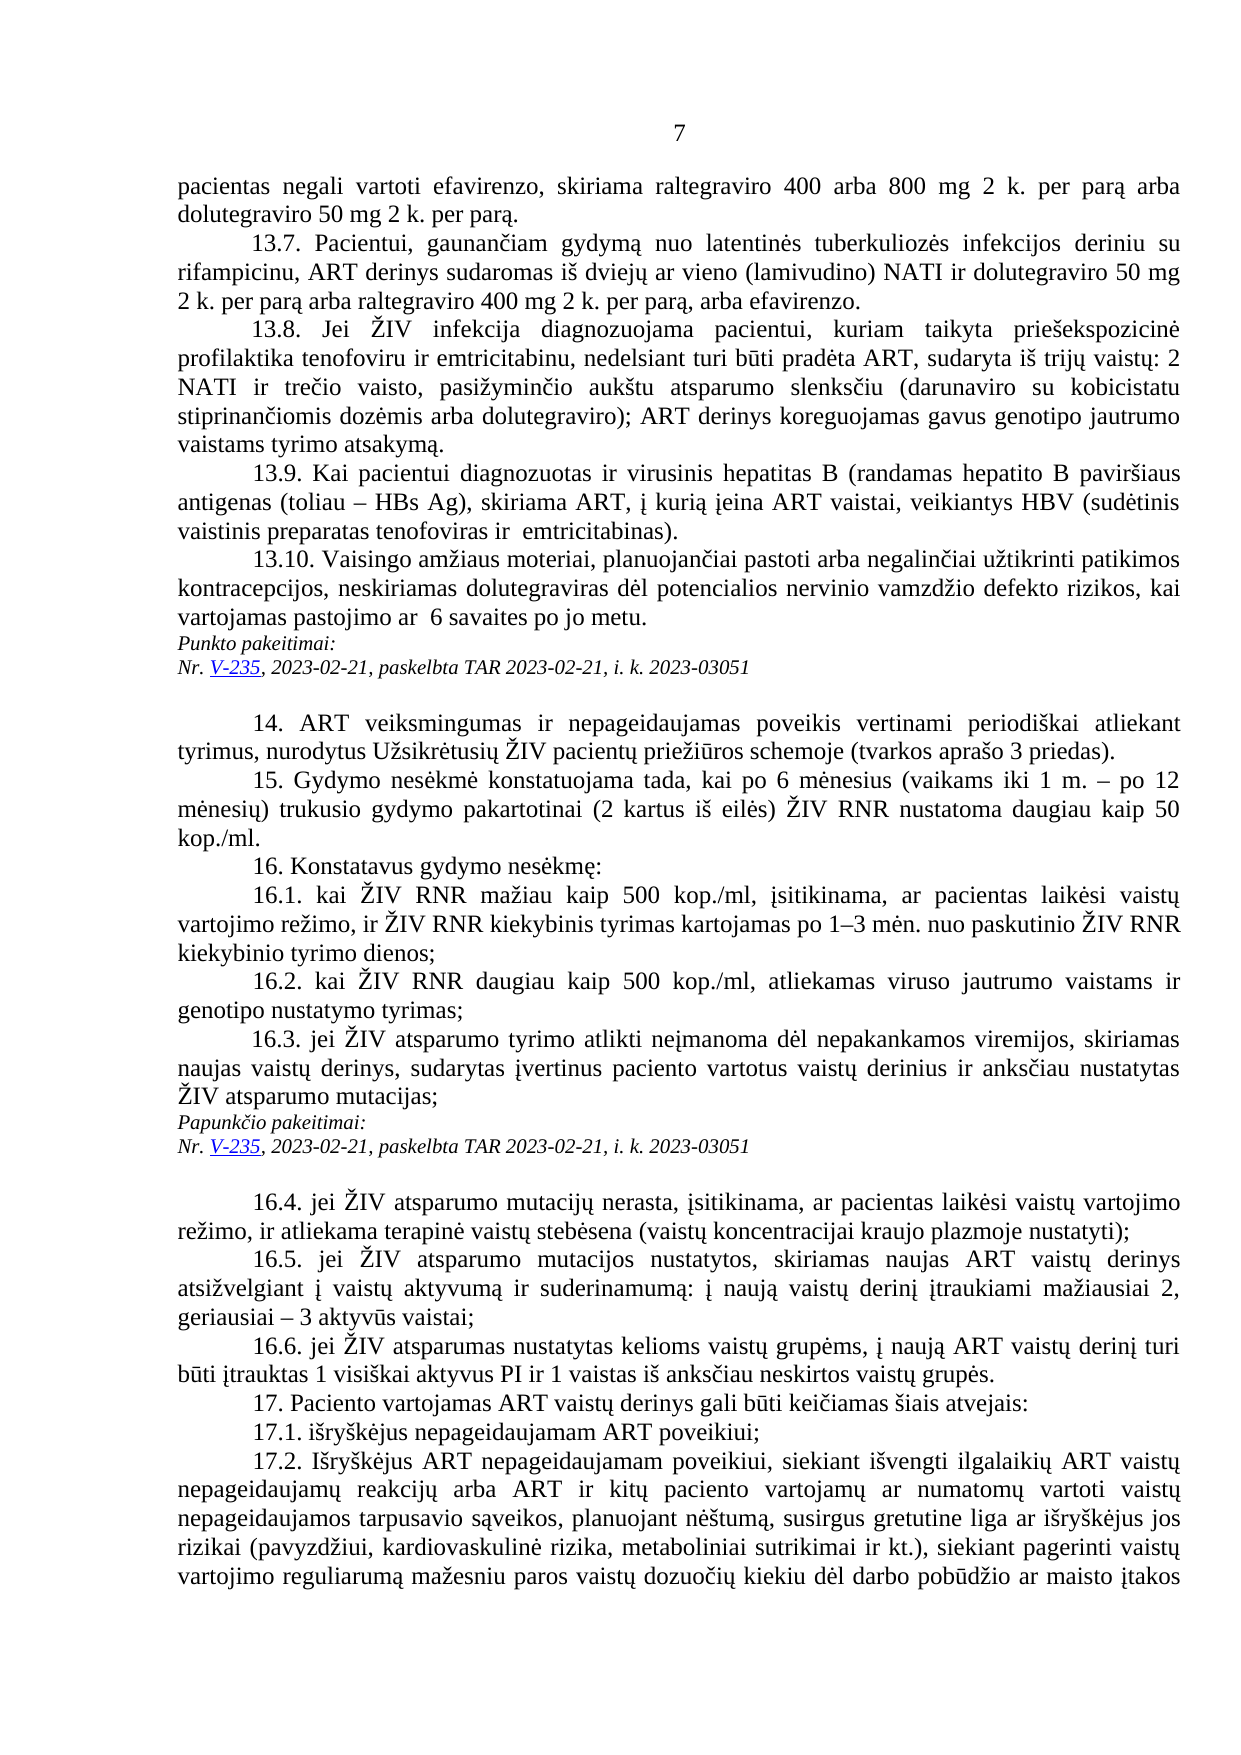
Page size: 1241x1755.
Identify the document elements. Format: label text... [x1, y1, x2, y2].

text 13.10. Vaisingo amžiaus moteriai, planuojančiai pastoti arba negalinčiai užtikrinti patikimos kontracepcijos, neskiriamas dolutegraviras dėl potencialios nervinio vamzdžio defekto rizikos, kai vartojamas pastojimo ar 6 savaites po jo metu. [177, 544, 1181, 631]
text 17.2. Išryškėjus ART nepageidaujamam poveikiui, siekiant išvengti ilgalaikių ART vaistų nepageidaujamų reakcijų arba ART ir kitų paciento vartojamų ar numatomų vartoti vaistų nepageidaujamos tarpusavio sąveikos, planuojant nėštumą, susirgus gretutine liga ar išryškėjus jos rizikai (pavyzdžiui, kardiovaskulinė rizika, metaboliniai sutrikimai ir kt.), siekiant pagerinti vaistų vartojimo reguliarumą mažesniu paros vaistų dozuočių kiekiu dėl darbo pobūdžio ar maisto įtakos [177, 1446, 1181, 1589]
text 13.8. Jei ŽIV infekcija diagnozuojama pacientui, kuriam taikyta priešekspozicinė profilaktika tenofoviru ir emtricitabinu, nedelsiant turi būti pradėta ART, sudaryta iš trijų vaistų: 2 NATI ir trečio vaisto, pasižyminčio aukštu atsparumo slenksčiu (darunaviro su kobicistatu stiprinančiomis dozėmis arba dolutegraviro); ART derinys koreguojamas gavus genotipo jautrumo vaistams tyrimo atsakymą. [177, 314, 1181, 458]
text 13.7. Pacientui, gaunančiam gydymą nuo latentinės tuberkuliozės infekcijos deriniu su rifampicinu, ART derinys sudaromas iš dviejų ar vieno (lamivudino) NATI ir dolutegraviro 50 mg 2 k. per parą arba raltegraviro 400 mg 2 k. per parą, arba efavirenzo. [177, 228, 1181, 314]
text Nr. V-235, 2023-02-21, paskelbta TAR 2023-02-21, i. k. 2023-03051 [177, 655, 1181, 679]
text 13.9. Kai pacientui diagnozuotas ir virusinis hepatitas B (randamas hepatito B paviršiaus antigenas (toliau – HBs Ag), skiriama ART, į kurią įeina ART vaistai, veikiantys HBV (sudėtinis vaistinis preparatas tenofoviras ir emtricitabinas). [177, 458, 1181, 544]
text 17. Paciento vartojamas ART vaistų derinys gali būti keičiamas šiais atvejais: [177, 1388, 1181, 1417]
text 16.1. kai ŽIV RNR mažiau kaip 500 kop./ml, įsitikinama, ar pacientas laikėsi vaistų vartojimo režimo, ir ŽIV RNR kiekybinis tyrimas kartojamas po 1–3 mėn. nuo paskutinio ŽIV RNR kiekybinio tyrimo dienos; [177, 880, 1181, 966]
text 16.4. jei ŽIV atsparumo mutacijų nerasta, įsitikinama, ar pacientas laikėsi vaistų vartojimo režimo, ir atliekama terapinė vaistų stebėsena (vaistų koncentracijai kraujo plazmoje nustatyti); [177, 1187, 1181, 1244]
text 15. Gydymo nesėkmė konstatuojama tada, kai po 6 mėnesius (vaikams iki 1 m. – po 12 mėnesių) trukusio gydymo pakartotinai (2 kartus iš eilės) ŽIV RNR nustatoma daugiau kaip 50 kop./ml. [177, 765, 1181, 851]
text 16.6. jei ŽIV atsparumas nustatytas kelioms vaistų grupėms, į naują ART vaistų derinį turi būti įtrauktas 1 visiškai aktyvus PI ir 1 vaistas iš anksčiau neskirtos vaistų grupės. [177, 1331, 1181, 1388]
text Nr. V-235, 2023-02-21, paskelbta TAR 2023-02-21, i. k. 2023-03051 [177, 1134, 1181, 1158]
text 14. ART veiksmingumas ir nepageidaujamas poveikis vertinami periodiškai atliekant tyrimus, nurodytus Užsikrėtusių ŽIV pacientų priežiūros schemoje (tvarkos aprašo 3 priedas). [177, 708, 1181, 765]
text 16.3. jei ŽIV atsparumo tyrimo atlikti neįmanoma dėl nepakankamos viremijos, skiriamas naujas vaistų derinys, sudarytas įvertinus paciento vartotus vaistų derinius ir anksčiau nustatytas ŽIV atsparumo mutacijas; [177, 1024, 1181, 1110]
text 16.2. kai ŽIV RNR daugiau kaip 500 kop./ml, atliekamas viruso jautrumo vaistams ir genotipo nustatymo tyrimas; [177, 966, 1181, 1024]
text Papunkčio pakeitimai: [177, 1110, 1181, 1134]
text 16. Konstatavus gydymo nesėkmę: [177, 851, 1181, 880]
text Punkto pakeitimai: [177, 631, 1181, 655]
text pacientas negali vartoti efavirenzo, skiriama raltegraviro 400 arba 800 mg 2 k. per parą arba dolutegraviro 50 mg 2 k. per parą. [177, 171, 1181, 228]
text 17.1. išryškėjus nepageidaujamam ART poveikiui; [177, 1417, 1181, 1446]
text 16.5. jei ŽIV atsparumo mutacijos nustatytos, skiriamas naujas ART vaistų derinys atsižvelgiant į vaistų aktyvumą ir suderinamumą: į naują vaistų derinį įtraukiami mažiausiai 2, geriausiai – 3 aktyvūs vaistai; [177, 1244, 1181, 1331]
